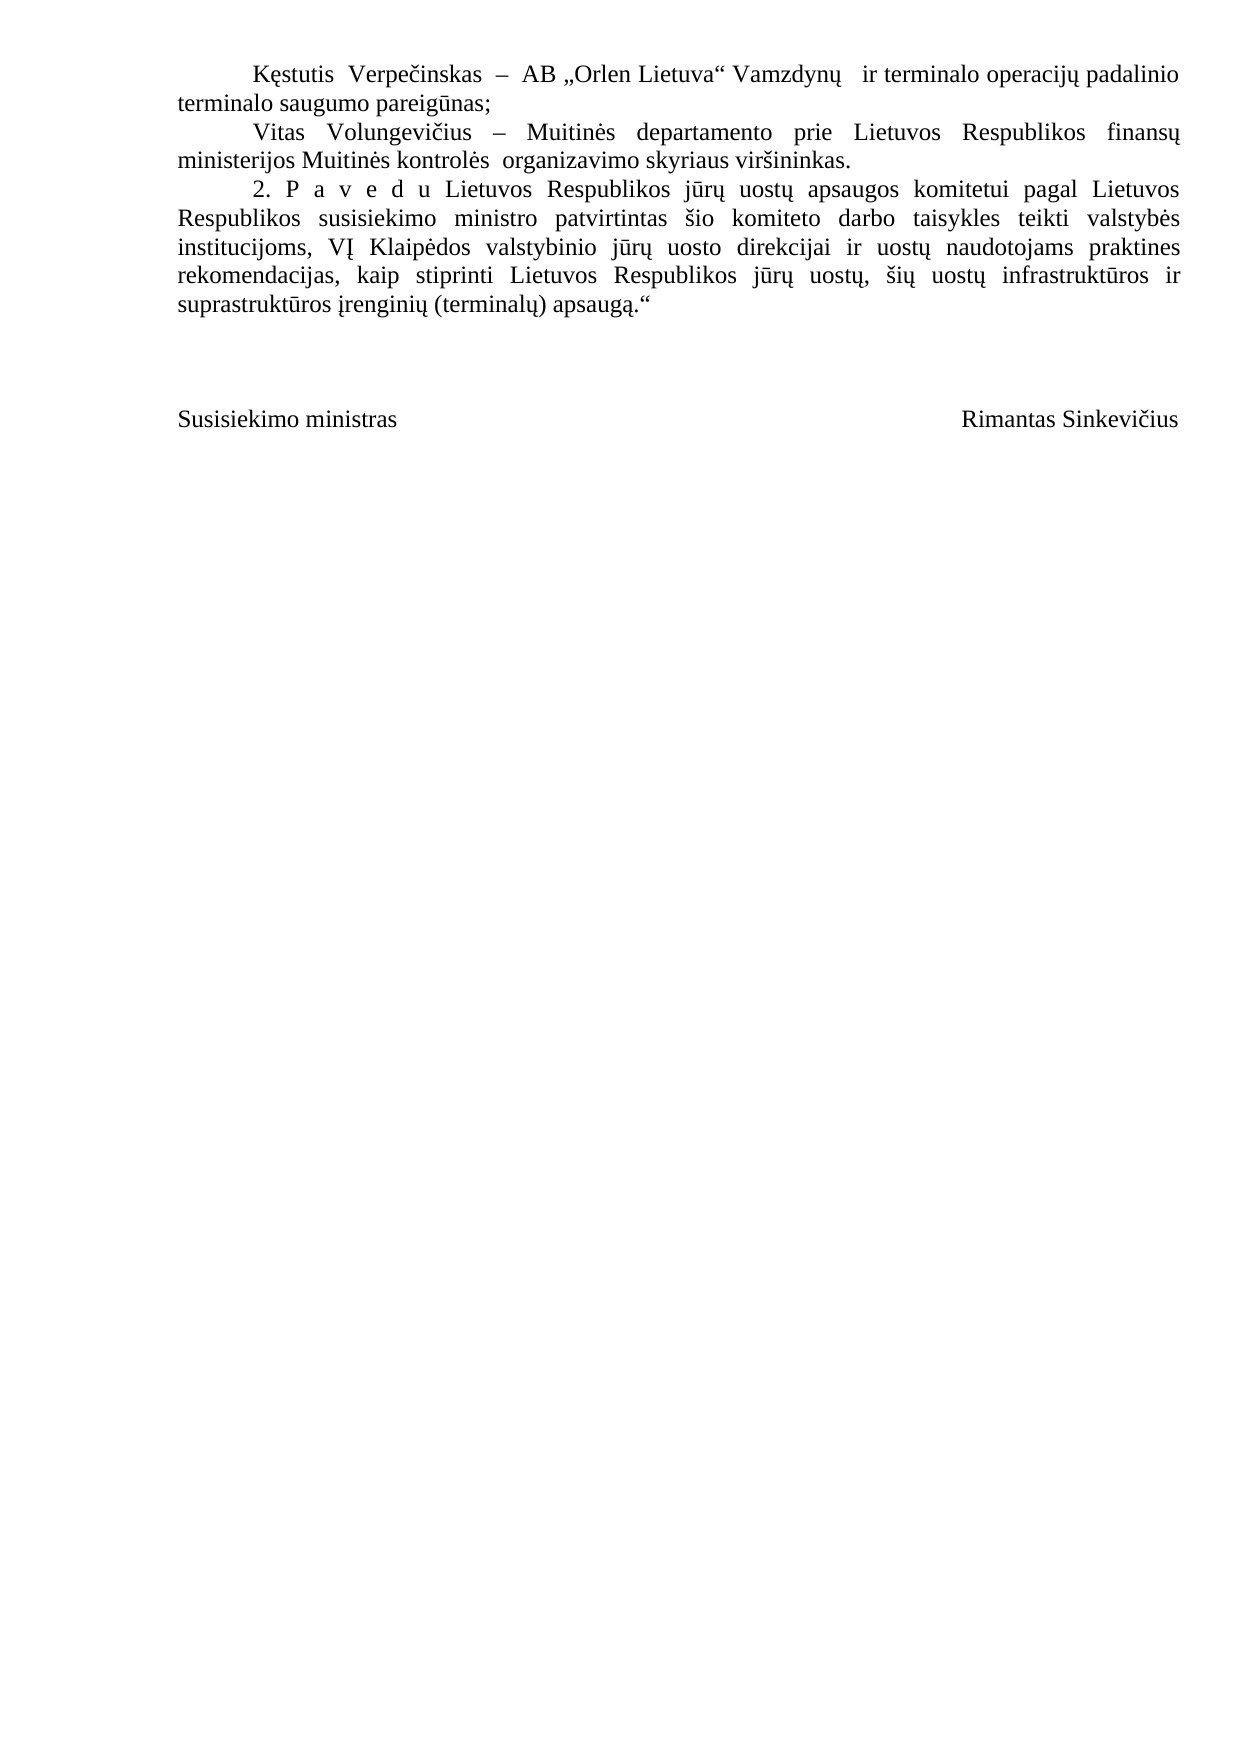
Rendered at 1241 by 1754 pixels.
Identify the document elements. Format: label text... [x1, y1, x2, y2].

text Vitas Volungevičius – Muitinės departamento prie Lietuvos Respublikos finansų ministerijos Muitinės kontrolės organizavimo skyriaus viršininkas. [177, 117, 1181, 174]
text Susisiekimo ministras Rimantas Sinkevičius [177, 404, 1181, 433]
text 2. P a v e d u Lietuvos Respublikos jūrų uostų apsaugos komitetui pagal Lietuvos Respublikos susisiekimo ministro patvirtintas šio komiteto darbo taisykles teikti valstybės institucijoms, VĮ Klaipėdos valstybinio jūrų uosto direkcijai ir uostų naudotojams praktines rekomendacijas, kaip stiprinti Lietuvos Respublikos jūrų uostų, šių uostų infrastruktūros ir suprastruktūros įrenginių (terminalų) apsaugą.“ [177, 174, 1181, 318]
text Kęstutis Verpečinskas – AB „Orlen Lietuva“ Vamzdynų ir terminalo operacijų padalinio terminalo saugumo pareigūnas; [177, 59, 1181, 117]
